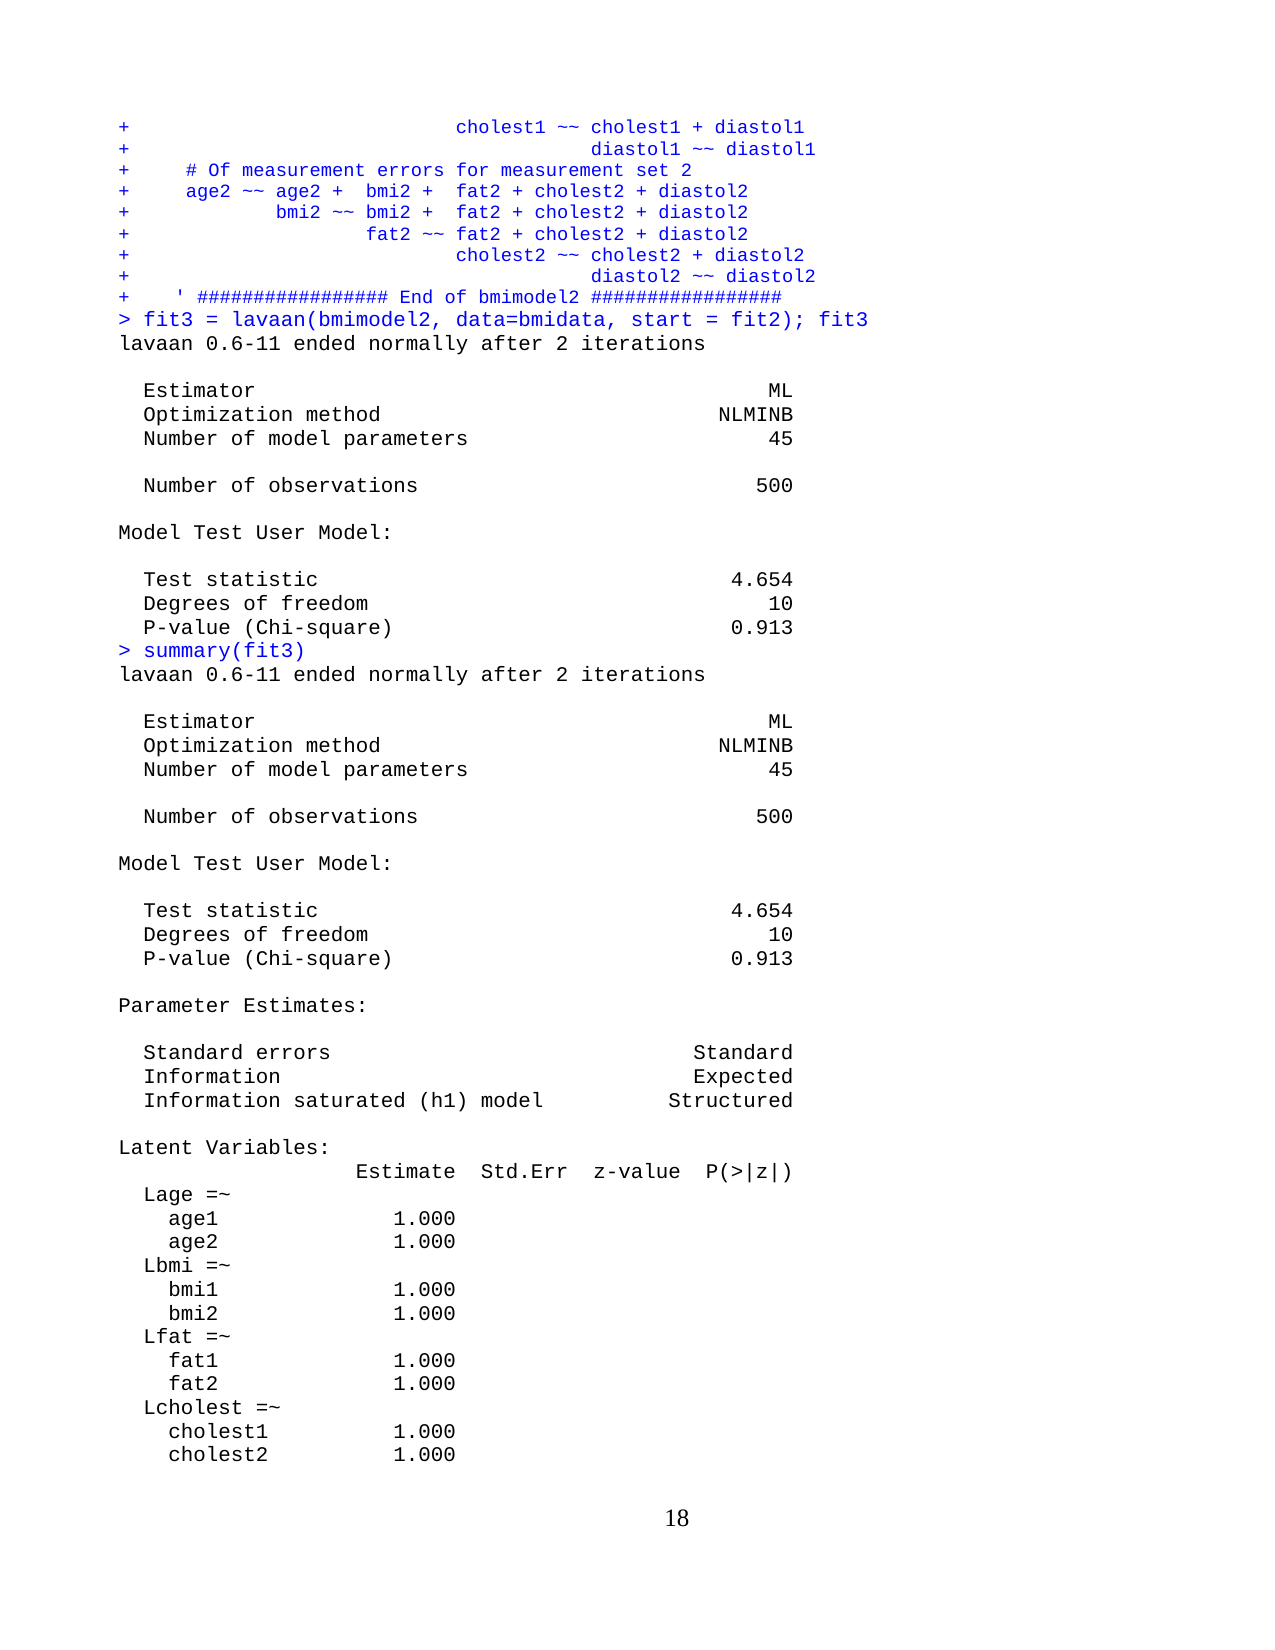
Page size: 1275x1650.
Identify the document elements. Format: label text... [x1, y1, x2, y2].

text + cholest1 ~~ cholest1 + diastol1 [118, 118, 1235, 139]
text Optimization method NLMINB [118, 735, 1235, 759]
text Lbmi =~ [118, 1255, 1235, 1279]
text Estimator ML [118, 380, 1235, 404]
text + ' ################# End of bmimodel2 ################# [118, 288, 1235, 309]
text Model Test User Model: [118, 522, 1235, 546]
text Optimization method NLMINB [118, 404, 1235, 428]
text Degrees of freedom 10 [118, 924, 1235, 948]
text Lage =~ [118, 1184, 1235, 1208]
text Test statistic 4.654 [118, 901, 1235, 924]
text + # Of measurement errors for measurement set 2 [118, 161, 1235, 182]
text Model Test User Model: [118, 853, 1235, 877]
text Estimator ML [118, 711, 1235, 735]
text Latent Variables: [118, 1137, 1235, 1161]
text Number of observations 500 [118, 806, 1235, 829]
text Degrees of freedom 10 [118, 593, 1235, 617]
text + cholest2 ~~ cholest2 + diastol2 [118, 246, 1235, 267]
text cholest1 1.000 [118, 1421, 1235, 1444]
text P-value (Chi-square) 0.913 [118, 617, 1235, 640]
text bmi2 1.000 [118, 1302, 1235, 1326]
text bmi1 1.000 [118, 1279, 1235, 1302]
text Number of model parameters 45 [118, 428, 1235, 451]
text Parameter Estimates: [118, 995, 1235, 1019]
text Number of observations 500 [118, 475, 1235, 498]
text + bmi2 ~~ bmi2 + fat2 + cholest2 + diastol2 [118, 203, 1235, 224]
text > fit3 = lavaan(bmimodel2, data=bmidata, start = fit2); fit3 [118, 309, 1235, 333]
text + age2 ~~ age2 + bmi2 + fat2 + cholest2 + diastol2 [118, 182, 1235, 203]
text Information Expected [118, 1066, 1235, 1090]
text age2 1.000 [118, 1232, 1235, 1255]
text lavaan 0.6-11 ended normally after 2 iterations [118, 664, 1235, 688]
text age1 1.000 [118, 1208, 1235, 1232]
text > summary(fit3) [118, 640, 1235, 664]
text Standard errors Standard [118, 1042, 1235, 1066]
text fat1 1.000 [118, 1350, 1235, 1373]
text Lcholest =~ [118, 1397, 1235, 1421]
text fat2 1.000 [118, 1373, 1235, 1397]
text + fat2 ~~ fat2 + cholest2 + diastol2 [118, 224, 1235, 246]
text lavaan 0.6-11 ended normally after 2 iterations [118, 333, 1235, 357]
text P-value (Chi-square) 0.913 [118, 948, 1235, 971]
text Estimate Std.Err z-value P(>|z|) [118, 1161, 1235, 1184]
text + diastol2 ~~ diastol2 [118, 267, 1235, 288]
text + diastol1 ~~ diastol1 [118, 139, 1235, 161]
text cholest2 1.000 [118, 1444, 1235, 1468]
text Test statistic 4.654 [118, 569, 1235, 593]
text Number of model parameters 45 [118, 759, 1235, 782]
text Lfat =~ [118, 1326, 1235, 1350]
text Information saturated (h1) model Structured [118, 1090, 1235, 1113]
